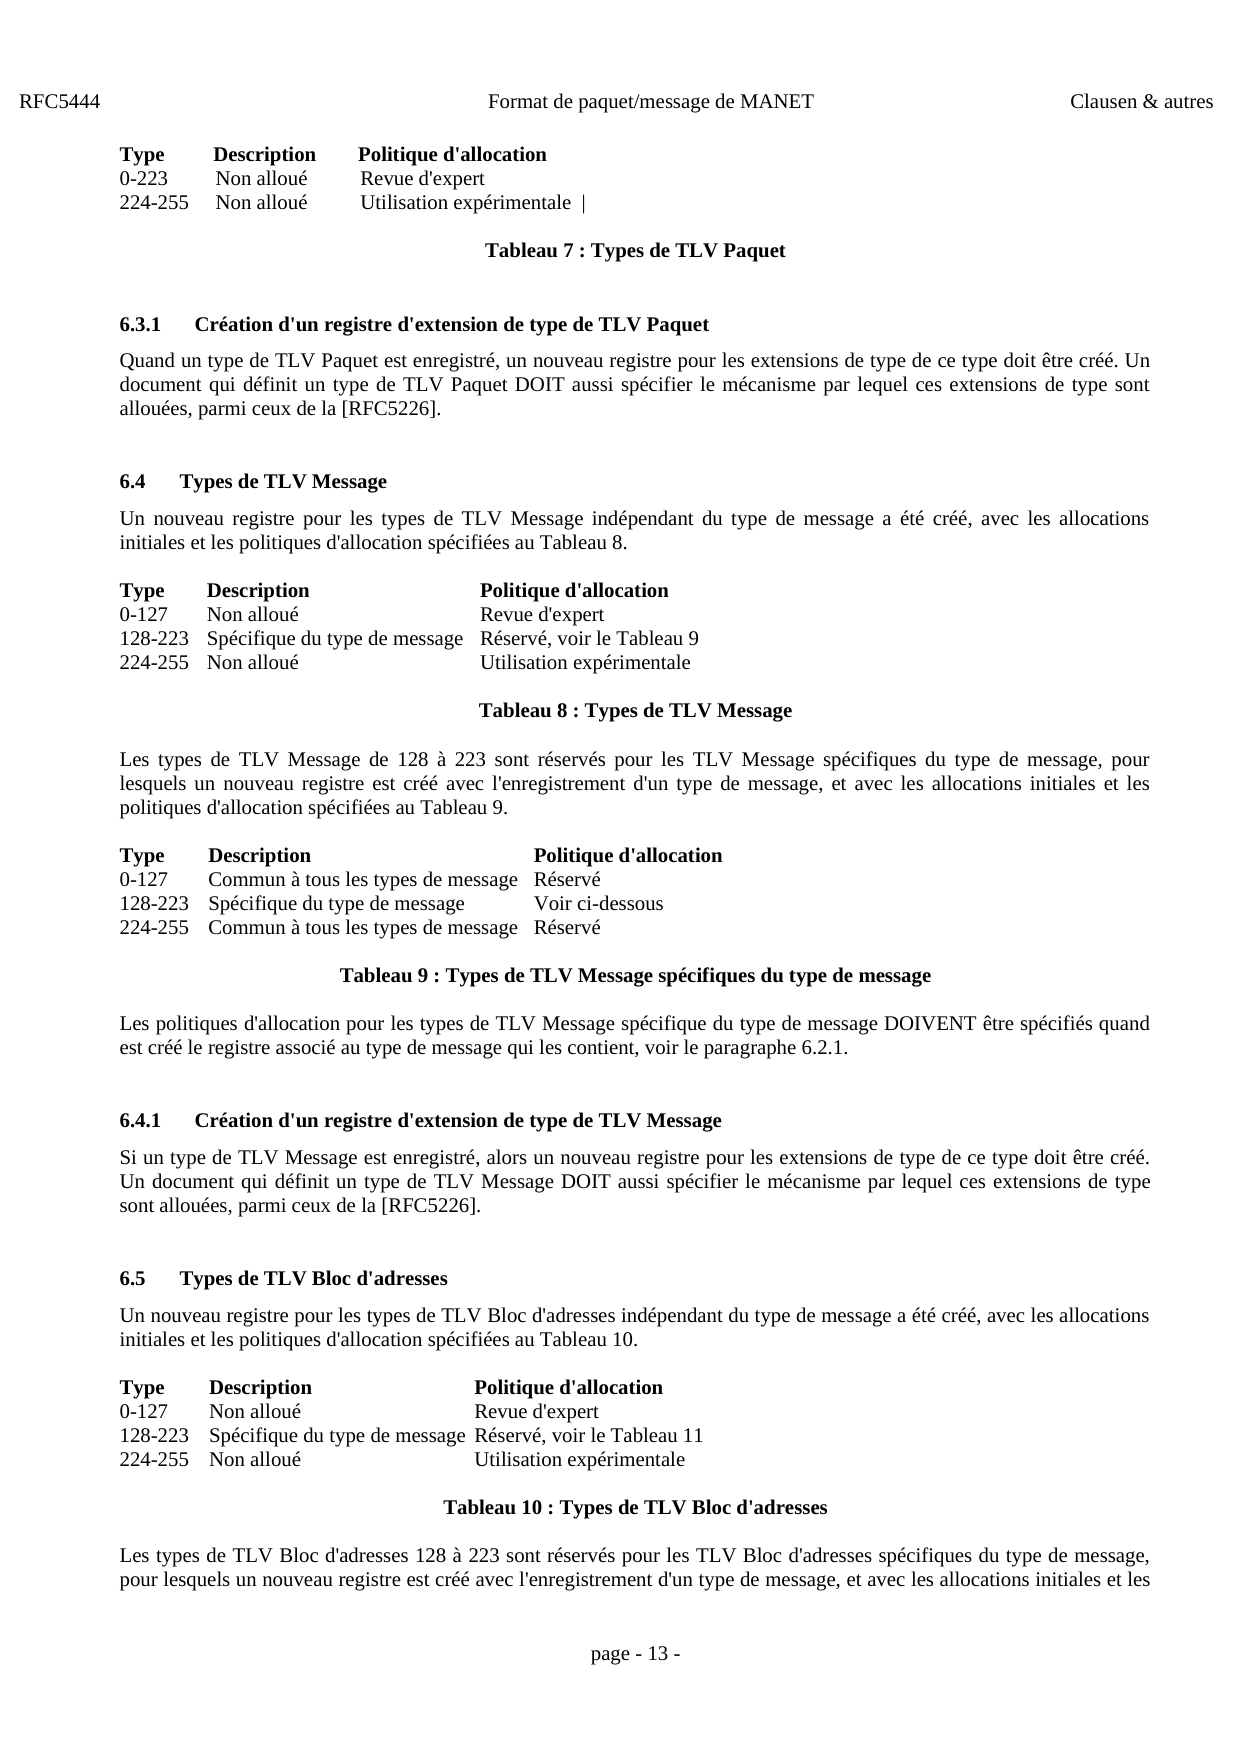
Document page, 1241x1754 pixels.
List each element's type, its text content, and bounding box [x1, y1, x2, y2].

text Les types de TLV Message de 128 à 223 sont réservés pour les TLV Message spécifiques du type de message, pour lesquels un nouveau registre est créé avec l'enregistrement d'un type de message, et avec les allocations initiales et les politiques d'allocation spécifiées au Tableau 9. [119, 746, 1152, 819]
text 224-255 Non alloué Utilisation expérimentale [119, 1447, 1152, 1471]
text Type Description Politique d'allocation [119, 142, 1152, 166]
subtitle 6.3.1 Création d'un registre d'extension de type de TLV Paquet [119, 311, 1152, 336]
text 128-223 Spécifique du type de message Réservé, voir le Tableau 9 [119, 626, 1152, 650]
subtitle 6.4 Types de TLV Message [119, 469, 1152, 493]
subtitle Tableau 10 : Types de TLV Bloc d'adresses [119, 1495, 1152, 1519]
text 0-127 Commun à tous les types de message Réservé [119, 867, 1152, 891]
subtitle 6.4.1 Création d'un registre d'extension de type de TLV Message [119, 1108, 1152, 1132]
subtitle Tableau 8 : Types de TLV Message [119, 698, 1152, 722]
text 224-255 Non alloué Utilisation expérimentale [119, 650, 1152, 674]
text Type Description Politique d'allocation [119, 578, 1152, 602]
text 0-127 Non alloué Revue d'expert [119, 602, 1152, 626]
text 0-127 Non alloué Revue d'expert [119, 1399, 1152, 1423]
text Type Description Politique d'allocation [119, 843, 1152, 867]
text 0-223 Non alloué Revue d'expert [119, 166, 1152, 190]
text 224-255 Commun à tous les types de message Réservé [119, 915, 1152, 939]
text Type Description Politique d'allocation [119, 1375, 1152, 1399]
text Quand un type de TLV Paquet est enregistré, un nouveau registre pour les extensions de type de ce type doit être créé. Un document qui définit un type de TLV Paquet DOIT aussi spécifier le mécanisme par lequel ces extensions de type sont allouées, parmi ceux de la [RFC5226]. [119, 348, 1152, 420]
subtitle Tableau 9 : Types de TLV Message spécifiques du type de message [119, 963, 1152, 987]
text Les politiques d'allocation pour les types de TLV Message spécifique du type de message DOIVENT être spécifiés quand est créé le registre associé au type de message qui les contient, voir le paragraphe 6.2.1. [119, 1011, 1152, 1059]
text 128-223 Spécifique du type de message Voir ci-dessous [119, 891, 1152, 915]
text Si un type de TLV Message est enregistré, alors un nouveau registre pour les extensions de type de ce type doit être créé. Un document qui définit un type de TLV Message DOIT aussi spécifier le mécanisme par lequel ces extensions de type sont allouées, parmi ceux de la [RFC5226]. [119, 1145, 1152, 1217]
text Un nouveau registre pour les types de TLV Bloc d'adresses indépendant du type de message a été créé, avec les allocations initiales et les politiques d'allocation spécifiées au Tableau 10. [119, 1303, 1152, 1351]
text Les types de TLV Bloc d'adresses 128 à 223 sont réservés pour les TLV Bloc d'adresses spécifiques du type de message, pour lesquels un nouveau registre est créé avec l'enregistrement d'un type de message, et avec les allocations initiales et les [119, 1543, 1152, 1591]
text 128-223 Spécifique du type de message Réservé, voir le Tableau 11 [119, 1423, 1152, 1447]
text Un nouveau registre pour les types de TLV Message indépendant du type de message a été créé, avec les allocations initiales et les politiques d'allocation spécifiées au Tableau 8. [119, 506, 1152, 554]
subtitle 6.5 Types de TLV Bloc d'adresses [119, 1266, 1152, 1290]
subtitle Tableau 7 : Types de TLV Paquet [119, 238, 1152, 262]
text 224-255 Non alloué Utilisation expérimentale | [119, 190, 1152, 214]
